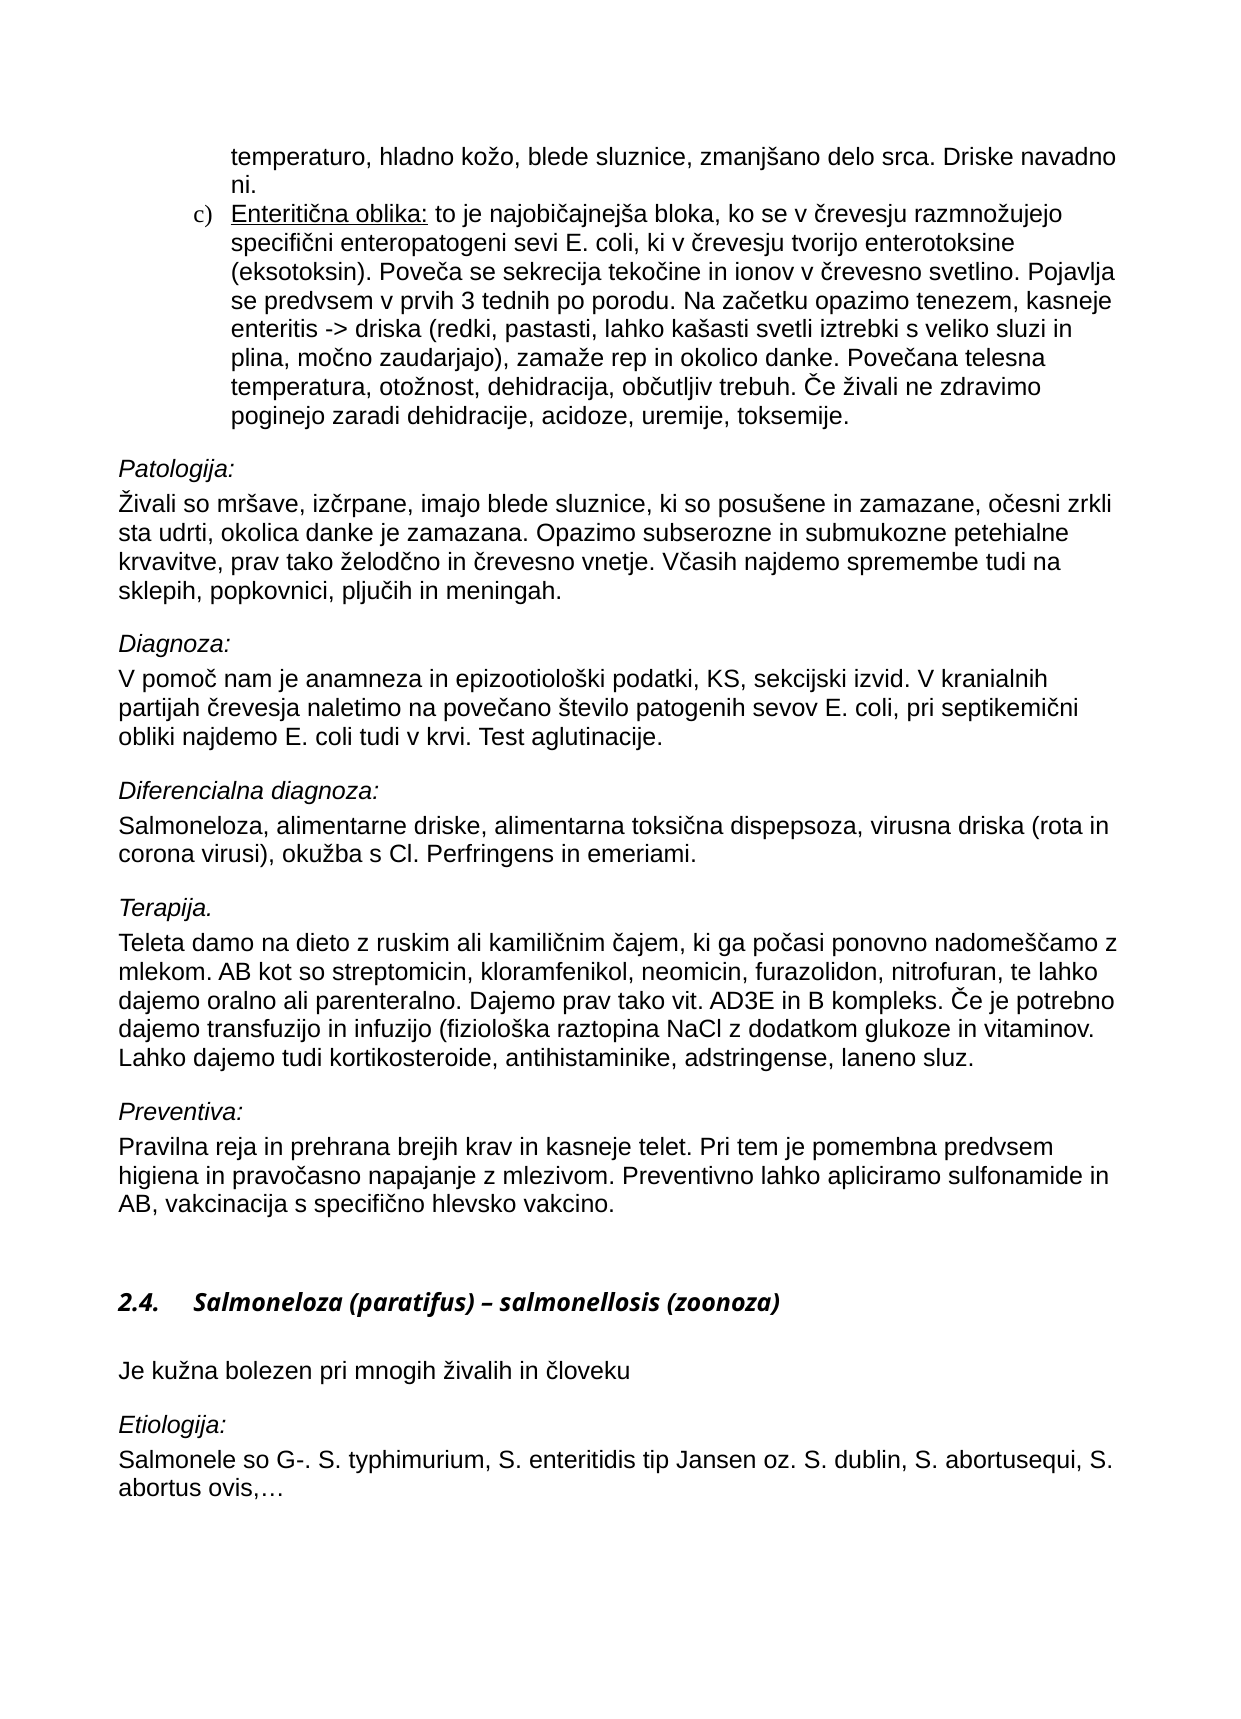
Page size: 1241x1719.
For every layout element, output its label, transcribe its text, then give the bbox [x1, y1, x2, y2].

subtitle Diferencialna diagnoza: [118, 776, 1122, 804]
subtitle Etiologija: [118, 1410, 1122, 1438]
subtitle Diagnoza: [118, 629, 1122, 658]
subtitle Salmoneloza (paratifus) – salmonellosis (zoonoza) [118, 1284, 1122, 1318]
text Pravilna reja in prehrana brejih krav in kasneje telet. Pri tem je pomembna predvsem higiena in pravočasno napajanje z mlezivom. Preventivno lahko apliciramo sulfonamide in AB, vakcinacija s specifično hlevsko vakcino. [118, 1132, 1122, 1218]
subtitle Patologija: [118, 454, 1122, 483]
text Salmonele so G-. S. typhimurium, S. enteritidis tip Jansen oz. S. dublin, S. abortusequi, S. abortus ovis,… [118, 1445, 1122, 1502]
subtitle Terapija. [118, 893, 1122, 922]
list Enteritična oblika: to je najobičajnejša bloka, ko se v črevesju razmnožujejo specifični enteropatogeni sevi E. coli, ki v črevesju tvorijo enterotoksine (eksotoksin). Poveča se sekrecija tekočine in ionov v črevesno svetlino. Pojavlja se predvsem v prvih 3 tednih po porodu. Na začetku opazimo tenezem, kasneje enteritis -> driska (redki, pastasti, lahko kašasti svetli iztrebki s veliko sluzi in plina, močno zaudarjajo), zamaže rep in okolico danke. Povečana telesna temperatura, otožnost, dehidracija, občutljiv trebuh. Če živali ne zdravimo poginejo zaradi dehidracije, acidoze, uremije, toksemije. [193, 199, 1122, 429]
text Živali so mršave, izčrpane, imajo blede sluznice, ki so posušene in zamazane, očesni zrkli sta udrti, okolica danke je zamazana. Opazimo subserozne in submukozne petehialne krvavitve, prav tako želodčno in črevesno vnetje. Včasih najdemo spremembe tudi na sklepih, popkovnici, pljučih in meningah. [118, 489, 1122, 604]
text V pomoč nam je anamneza in epizootiološki podatki, KS, sekcijski izvid. V kranialnih partijah črevesja naletimo na povečano število patogenih sevov E. coli, pri septikemični obliki najdemo E. coli tudi v krvi. Test aglutinacije. [118, 664, 1122, 751]
text Salmoneloza, alimentarne driske, alimentarna toksična dispepsoza, virusna driska (rota in corona virusi), okužba s Cl. Perfringens in emeriami. [118, 811, 1122, 868]
subtitle Preventiva: [118, 1097, 1122, 1126]
text Teleta damo na dieto z ruskim ali kamiličnim čajem, ki ga počasi ponovno nadomeščamo z mlekom. AB kot so streptomicin, kloramfenikol, neomicin, furazolidon, nitrofuran, te lahko dajemo oralno ali parenteralno. Dajemo prav tako vit. AD3E in B kompleks. Če je potrebno dajemo transfuzijo in infuzijo (fiziološka raztopina NaCl z dodatkom glukoze in vitaminov. Lahko dajemo tudi kortikosteroide, antihistaminike, adstringense, laneno sluz. [118, 928, 1122, 1072]
text Je kužna bolezen pri mnogih živalih in človeku [118, 1356, 1122, 1385]
list temperaturo, hladno kožo, blede sluznice, zmanjšano delo srca. Driske navadno ni. [193, 142, 1122, 199]
